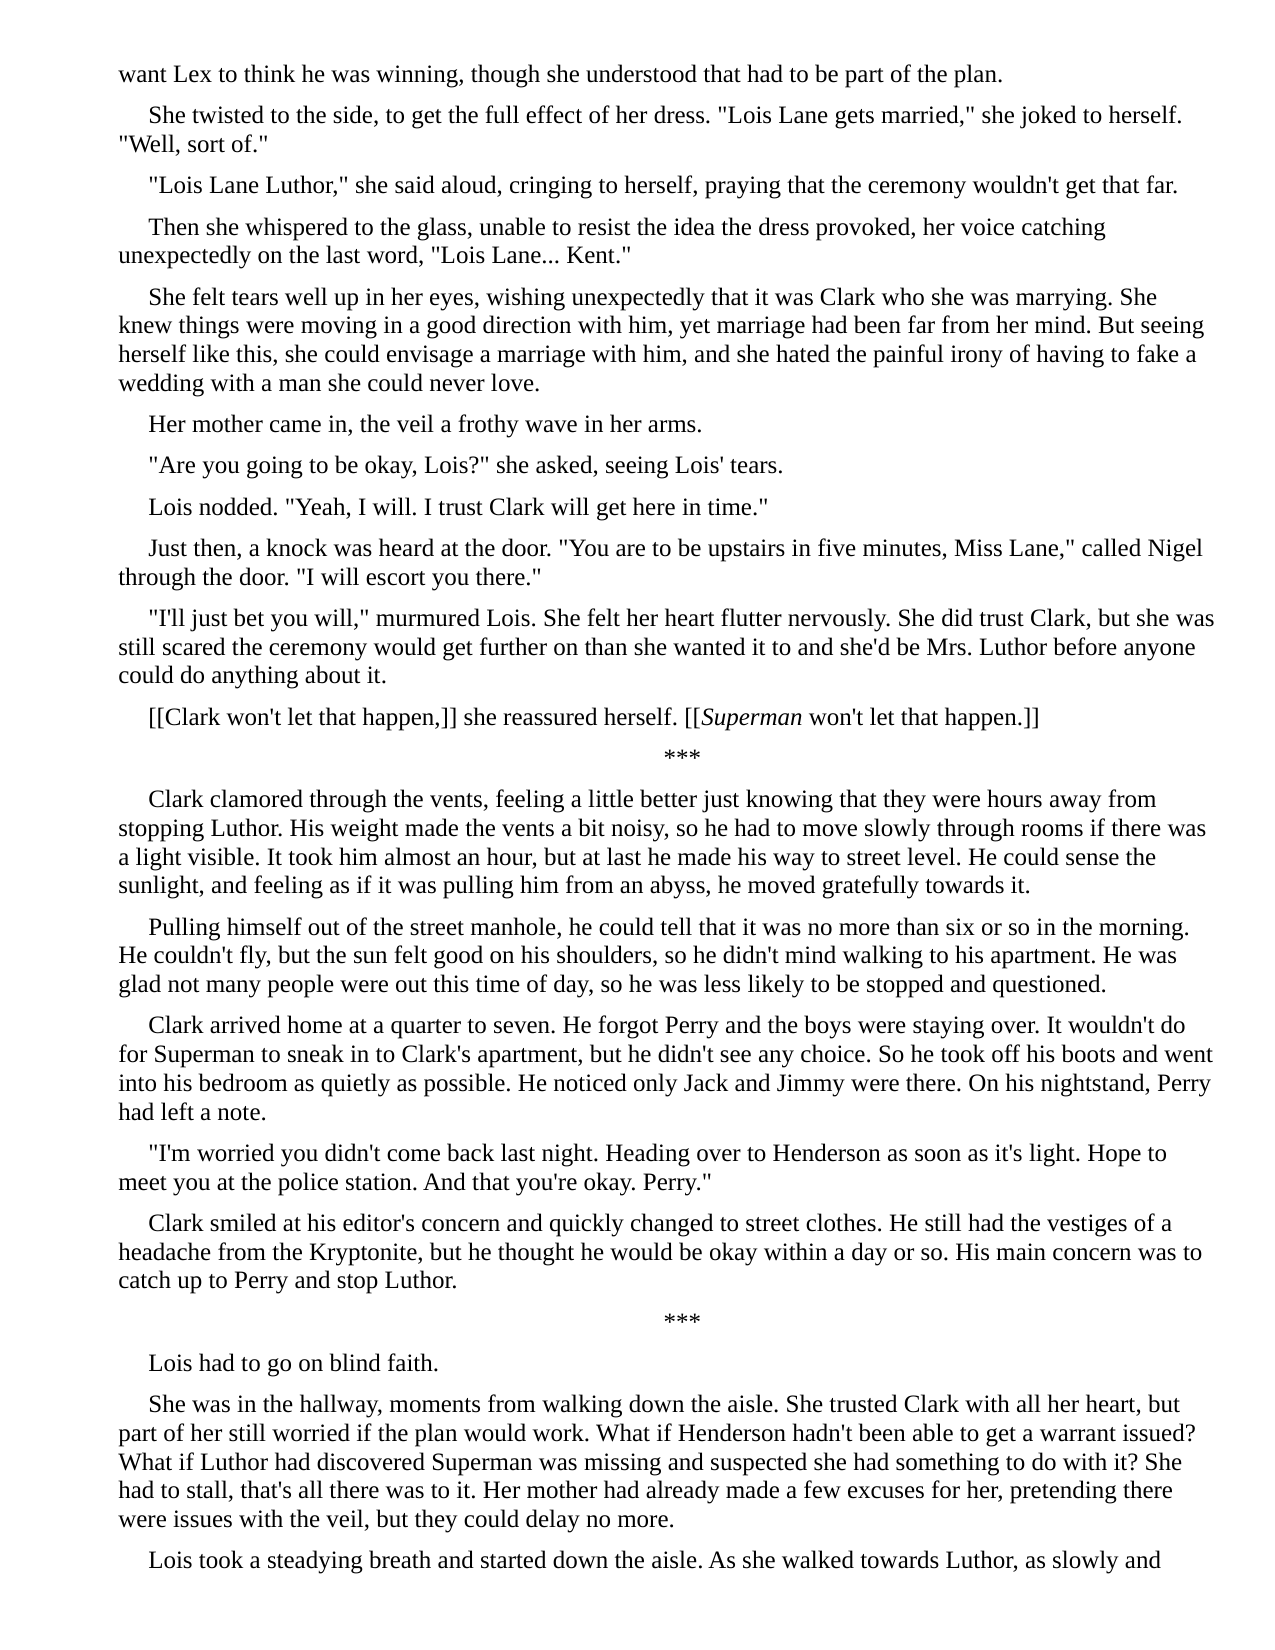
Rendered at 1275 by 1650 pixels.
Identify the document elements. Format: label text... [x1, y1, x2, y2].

text Lois took a steadying breath and started down the aisle. As she walked towards Luthor, as slowly and [118, 1545, 1216, 1574]
text Lois had to go on blind faith. [118, 1348, 1216, 1377]
text Just then, a knock was heard at the door. "You are to be upstairs in five minutes, Miss Lane," called Nigel through the door. "I will escort you there." [118, 533, 1216, 590]
text She twisted to the side, to get the full effect of her dress. "Lois Lane gets married," she joked to herself. "Well, sort of." [118, 100, 1216, 158]
text "Lois Lane Luthor," she said aloud, cringing to herself, praying that the ceremony wouldn't get that far. [118, 170, 1216, 199]
text [[Clark won't let that happen,]] she reassured herself. [[Superman won't let that happen.]] [118, 702, 1216, 730]
text *** [118, 743, 1216, 772]
text Clark smiled at his editor's concern and quickly changed to street clothes. He still had the vestiges of a headache from the Kryptonite, but he thought he would be okay within a day or so. His main concern was to catch up to Perry and stop Luthor. [118, 1208, 1216, 1294]
text "I'll just bet you will," murmured Lois. She felt her heart flutter nervously. She did trust Clark, but she was still scared the ceremony would get further on than she wanted it to and she'd be Mrs. Luthor before anyone could do anything about it. [118, 603, 1216, 689]
text *** [118, 1307, 1216, 1335]
text "I'm worried you didn't come back last night. Heading over to Henderson as soon as it's light. Hope to meet you at the police station. And that you're okay. Perry." [118, 1138, 1216, 1195]
text Clark arrived home at a quarter to seven. He forgot Perry and the boys were staying over. It wouldn't do for Superman to sneak in to Clark's apartment, but he didn't see any choice. So he took off his boots and went into his bedroom as quietly as possible. He noticed only Jack and Jimmy were there. On his nightstand, Perry had left a note. [118, 1010, 1216, 1125]
text She was in the hallway, moments from walking down the aisle. She trusted Clark with all her heart, but part of her still worried if the plan would work. What if Henderson hadn't been able to get a warrant issued? What if Luthor had discovered Superman was missing and suspected she had something to do with it? She had to stall, that's all there was to it. Her mother had already made a few excuses for her, pretending there were issues with the veil, but they could delay no more. [118, 1389, 1216, 1533]
text Pulling himself out of the street manhole, he could tell that it was no more than six or so in the morning. He couldn't fly, but the sun felt good on his shoulders, so he didn't mind walking to his apartment. He was glad not many people were out this time of day, so he was less likely to be stopped and questioned. [118, 912, 1216, 998]
text Then she whispered to the glass, unable to resist the idea the dress provoked, her voice catching unexpectedly on the last word, "Lois Lane... Kent." [118, 212, 1216, 269]
text Lois nodded. "Yeah, I will. I trust Clark will get here in time." [118, 492, 1216, 520]
text Her mother came in, the veil a frothy wave in her arms. [118, 409, 1216, 438]
text Clark clamored through the vents, feeling a little better just knowing that they were hours away from stopping Luthor. His weight made the vents a bit noisy, so he had to move slowly through rooms if there was a light visible. It took him almost an hour, but at last he made his way to street level. He could sense the sunlight, and feeling as if it was pulling him from an abyss, he moved gratefully towards it. [118, 784, 1216, 899]
text "Are you going to be okay, Lois?" she asked, seeing Lois' tears. [118, 450, 1216, 479]
text want Lex to think he was winning, though she understood that had to be part of the plan. [118, 59, 1216, 88]
text She felt tears well up in her eyes, wishing unexpectedly that it was Clark who she was marrying. She knew things were moving in a good direction with him, yet marriage had been far from her mind. But seeing herself like this, she could envisage a marriage with him, and she hated the painful irony of having to fake a wedding with a man she could never love. [118, 282, 1216, 397]
